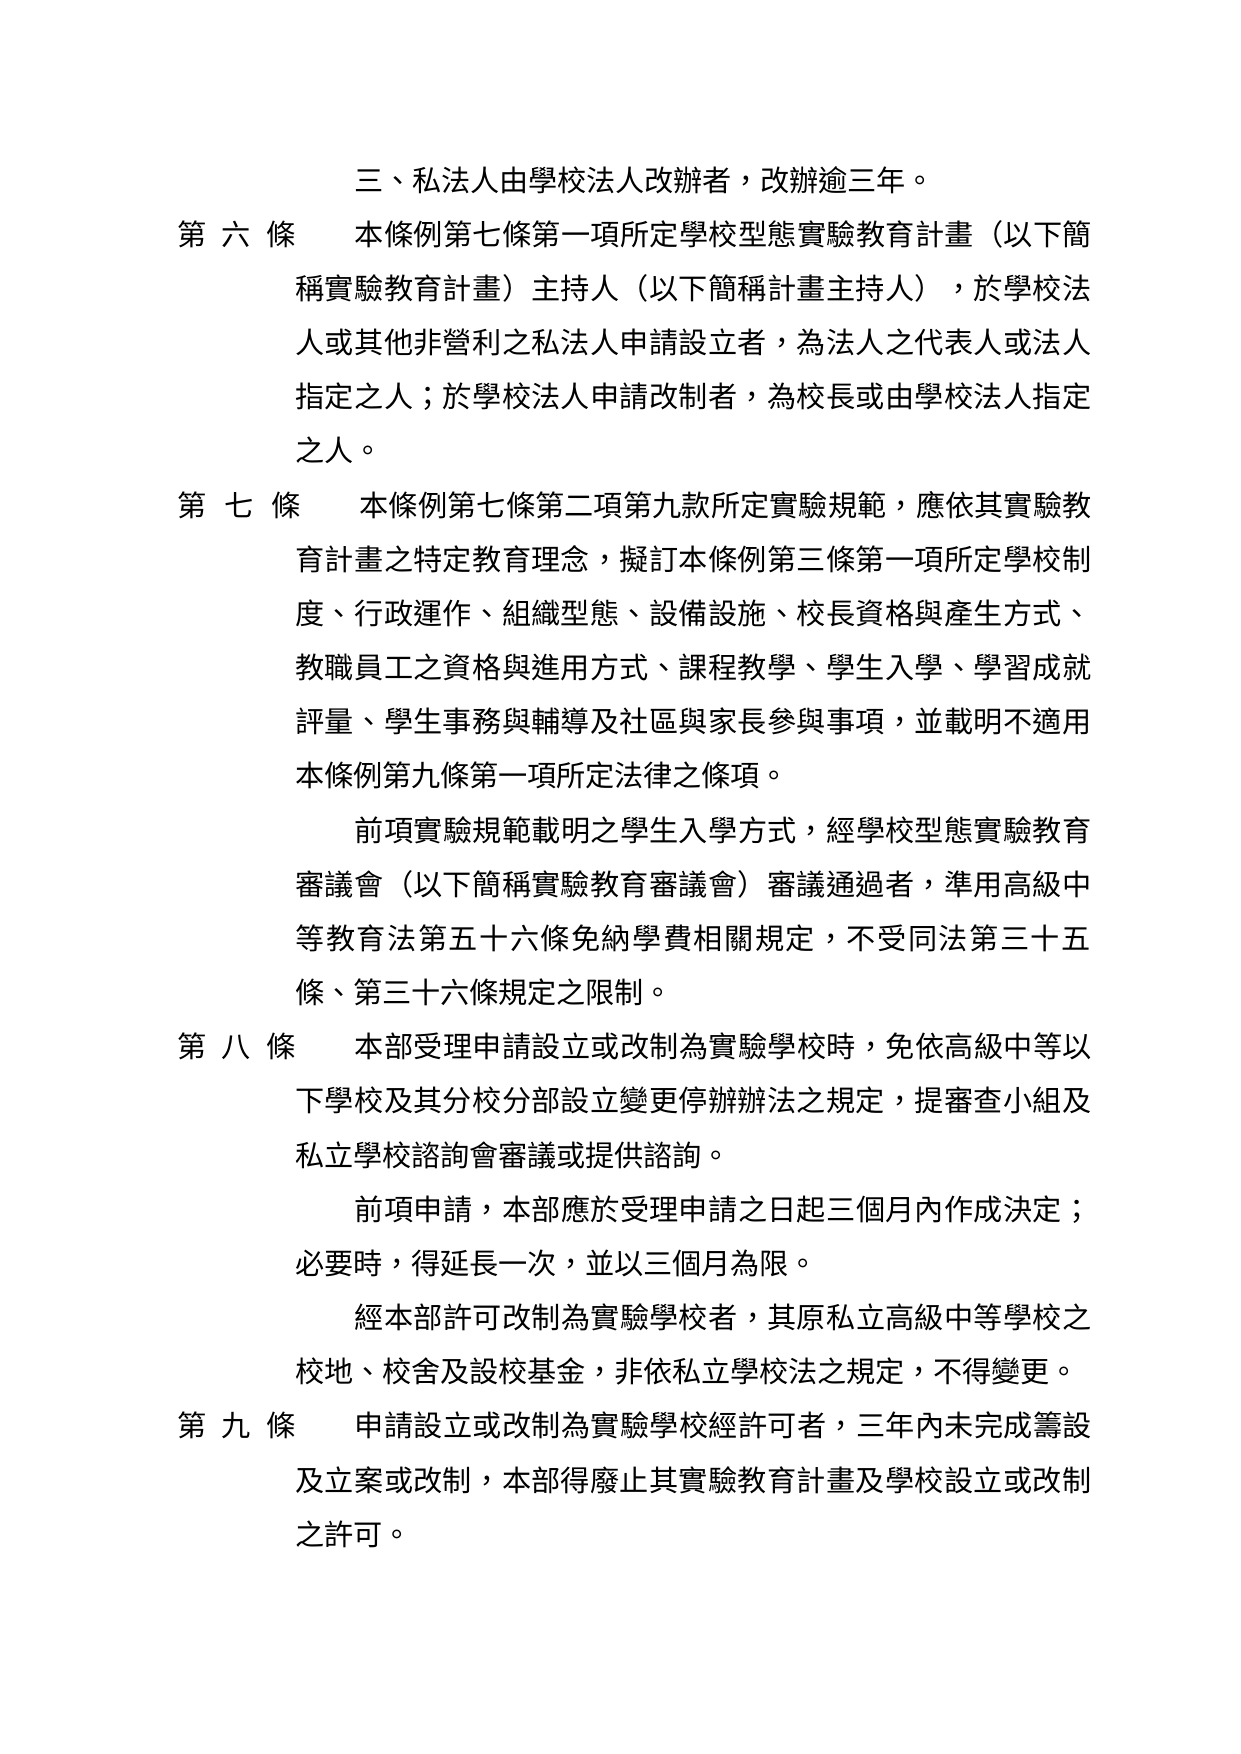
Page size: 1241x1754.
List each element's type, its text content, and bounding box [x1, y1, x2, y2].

text 第 六 條 本條例第七條第一項所定學校型態實驗教育計畫（以下簡稱實驗教育計畫）主持人（以下簡稱計畫主持人），於學校法人或其他非營利之私法人申請設立者，為法人之代表人或法人指定之人；於學校法人申請改制者，為校長或由學校法人指定之人。 [177, 202, 1092, 473]
text 前項申請，本部應於受理申請之日起三個月內作成決定；必要時，得延長一次，並以三個月為限。 [295, 1177, 1092, 1285]
text 第 七 條 本條例第七條第二項第九款所定實驗規範，應依其實驗教育計畫之特定教育理念，擬訂本條例第三條第一項所定學校制度、行政運作、組織型態、設備設施、校長資格與產生方式、教職員工之資格與進用方式、課程教學、學生入學、學習成就評量、學生事務與輔導及社區與家長參與事項，並載明不適用本條例第九條第一項所定法律之條項。 [177, 473, 1092, 798]
text 第 九 條 申請設立或改制為實驗學校經許可者，三年內未完成籌設及立案或改制，本部得廢止其實驗教育計畫及學校設立或改制之許可。 [177, 1393, 1092, 1556]
text 第 八 條 本部受理申請設立或改制為實驗學校時，免依高級中等以下學校及其分校分部設立變更停辦辦法之規定，提審查小組及私立學校諮詢會審議或提供諮詢。 [177, 1014, 1092, 1177]
text 前項實驗規範載明之學生入學方式，經學校型態實驗教育審議會（以下簡稱實驗教育審議會）審議通過者，準用高級中等教育法第五十六條免納學費相關規定，不受同法第三十五條、第三十六條規定之限制。 [295, 798, 1092, 1014]
text 經本部許可改制為實驗學校者，其原私立高級中等學校之校地、校舍及設校基金，非依私立學校法之規定，不得變更。 [295, 1285, 1092, 1393]
text 三、私法人由學校法人改辦者，改辦逾三年。 [354, 148, 1092, 202]
